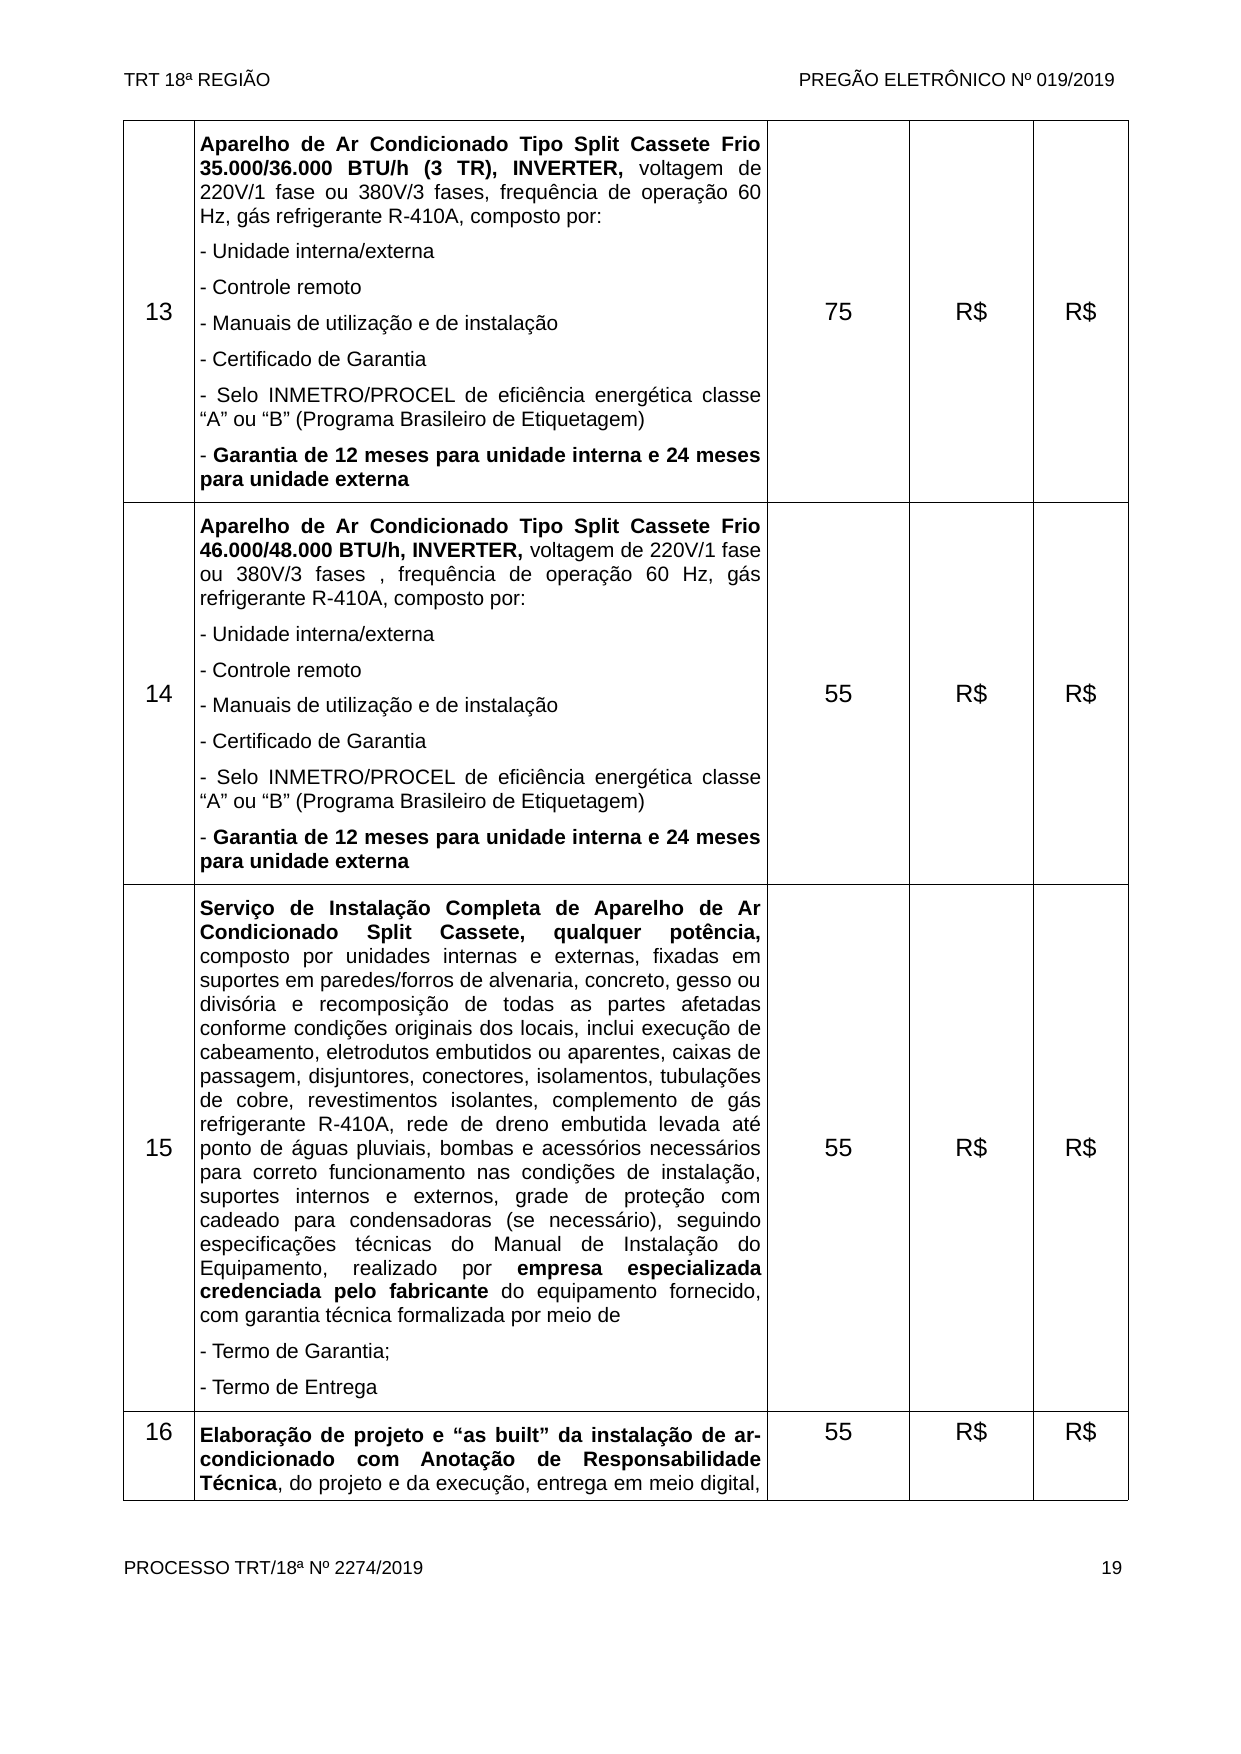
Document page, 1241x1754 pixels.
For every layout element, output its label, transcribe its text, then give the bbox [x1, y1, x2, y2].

table_cell 55 [768, 885, 909, 1411]
table_cell 13 [124, 121, 194, 502]
table_cell Aparelho de Ar Condicionado Tipo Split Cassete Frio 35.000/36.000 BTU/h (3 TR), INVERTER, voltagem de 220V/1 fase ou 380V/3 fases, frequência de operação 60 Hz, gás refrigerante R-410A, composto por: - Unidade interna/externa - Controle remoto - Manuais de utilização e de instalação - Certificado de Garantia - Selo INMETRO/PROCEL de eficiência energética classe “A” ou “B” (Programa Brasileiro de Etiquetagem) - Garantia de 12 meses para unidade interna e 24 meses para unidade externa [195, 121, 767, 502]
table_cell R$ [1034, 885, 1128, 1411]
table_cell 14 [124, 503, 194, 884]
table_cell Aparelho de Ar Condicionado Tipo Split Cassete Frio 46.000/48.000 BTU/h, INVERTER, voltagem de 220V/1 fase ou 380V/3 fases , frequência de operação 60 Hz, gás refrigerante R-410A, composto por: - Unidade interna/externa - Controle remoto - Manuais de utilização e de instalação - Certificado de Garantia - Selo INMETRO/PROCEL de eficiência energética classe “A” ou “B” (Programa Brasileiro de Etiquetagem) - Garantia de 12 meses para unidade interna e 24 meses para unidade externa [195, 503, 767, 884]
table_cell R$ [910, 885, 1033, 1411]
table_cell R$ [1034, 503, 1128, 884]
table_cell R$ [910, 121, 1033, 502]
table_cell R$ [910, 1412, 1033, 1500]
table_cell 15 [124, 885, 194, 1411]
table_cell R$ [910, 503, 1033, 884]
table_cell Serviço de Instalação Completa de Aparelho de Ar Condicionado Split Cassete, qualquer potência, composto por unidades internas e externas, fixadas em suportes em paredes/forros de alvenaria, concreto, gesso ou divisória e recomposição de todas as partes afetadas conforme condições originais dos locais, inclui execução de cabeamento, eletrodutos embutidos ou aparentes, caixas de passagem, disjuntores, conectores, isolamentos, tubulações de cobre, revestimentos isolantes, complemento de gás refrigerante R-410A, rede de dreno embutida levada até ponto de águas pluviais, bombas e acessórios necessários para correto funcionamento nas condições de instalação, suportes internos e externos, grade de proteção com cadeado para condensadoras (se necessário), seguindo especificações técnicas do Manual de Instalação do Equipamento, realizado por empresa especializada credenciada pelo fabricante do equipamento fornecido, com garantia técnica formalizada por meio de - Termo de Garantia; - Termo de Entrega [195, 885, 767, 1411]
table_cell 55 [768, 1412, 909, 1500]
table_cell R$ [1034, 121, 1128, 502]
table_cell 16 [124, 1412, 194, 1500]
table_cell R$ [1034, 1412, 1128, 1500]
table_cell Elaboração de projeto e “as built” da instalação de ar-condicionado com Anotação de Responsabilidade Técnica, do projeto e da execução, entrega em meio digital, [195, 1412, 767, 1500]
table_cell 75 [768, 121, 909, 502]
table_cell 55 [768, 503, 909, 884]
